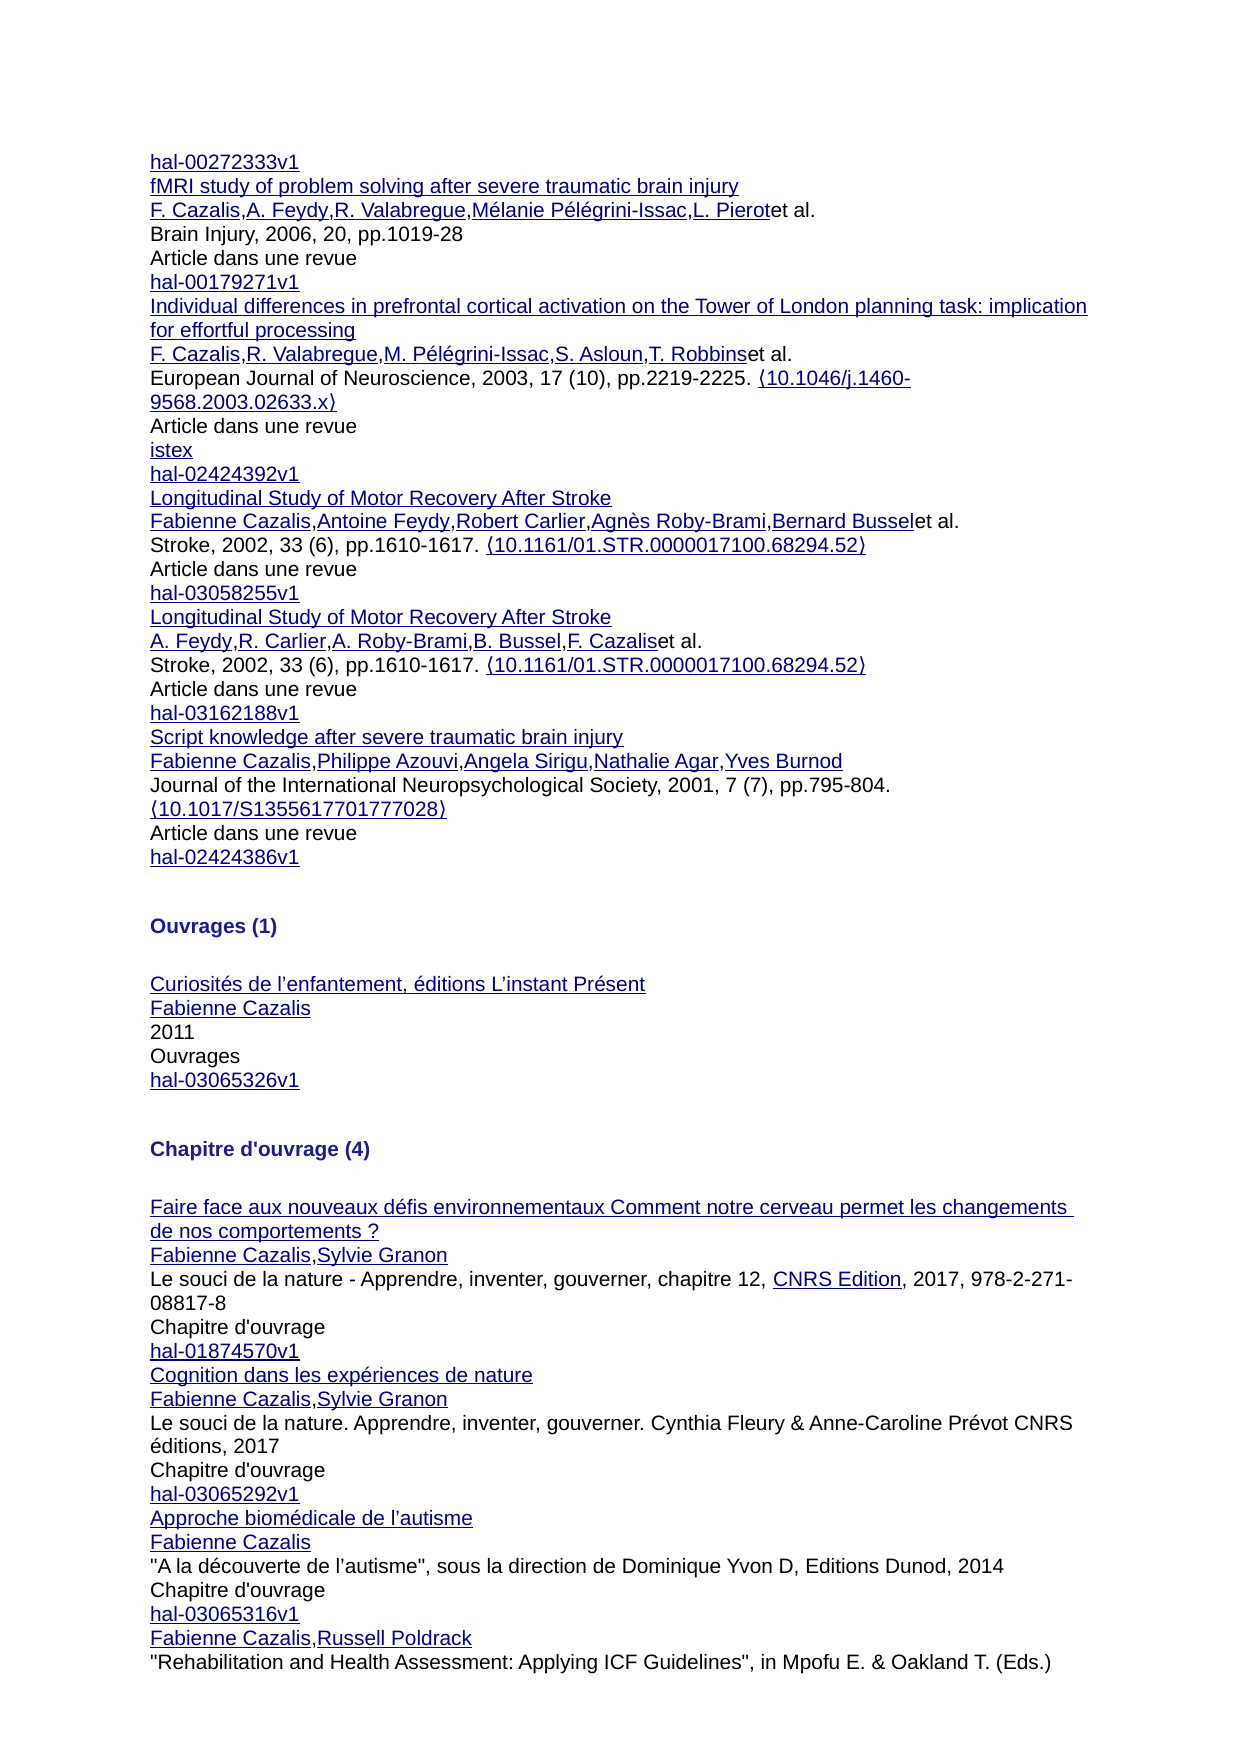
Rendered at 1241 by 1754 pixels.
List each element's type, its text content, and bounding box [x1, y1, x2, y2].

table_cell Approche biomédicale de l’autisme Fabienne Cazalis "A la découverte de l’autisme", sous la direction de Dominique Yvon D, Editions Dunod, 2014 Chapitre d'ouvrage hal-03065316v1 [150, 1506, 1090, 1626]
subtitle Chapitre d'ouvrage (4) [150, 1136, 1090, 1160]
table_header Faire face aux nouveaux déﬁs environnementaux Comment notre cerveau permet les changements de nos comportements ? Fabienne Cazalis,Sylvie Granon Le souci de la nature - Apprendre, inventer, gouverner, chapitre 12, CNRS Edition, 2017, 978-2-271-08817-8 Chapitre d'ouvrage hal-01874570v1 [150, 1195, 1090, 1362]
table_cell Longitudinal Study of Motor Recovery After Stroke Fabienne Cazalis,Antoine Feydy,Robert Carlier,Agnès Roby-Brami,Bernard Busselet al. Stroke, 2002, 33 (6), pp.1610-1617. ⟨10.1161/01.STR.0000017100.68294.52⟩ Article dans une revue hal-03058255v1 [150, 485, 1090, 605]
table_cell fMRI: functional Magnetic Resonance Imaging Fabienne Cazalis,Russell Poldrack "Rehabilitation and Health Assessment: Applying ICF Guidelines", in Mpofu E. & Oakland T. (Eds.) Springer publishing, 2009 Chapitre d'ouvrage hal-03065322v1 [150, 1626, 1090, 1674]
table_header Curiosités de l’enfantement, éditions L’instant Présent Fabienne Cazalis 2011 Ouvrages hal-03065326v1 [150, 972, 1090, 1092]
table_cell Individual differences in prefrontal cortical activation on the Tower of London planning task: implication for effortful processing F. Cazalis,R. Valabregue,M. Pélégrini-Issac,S. Asloun,T. Robbinset al. European Journal of Neuroscience, 2003, 17 (10), pp.2219-2225. ⟨10.1046/j.1460-9568.2003.02633.x⟩ Article dans une revue istex hal-02424392v1 [150, 294, 1090, 485]
table_cell Cognition dans les expériences de nature Fabienne Cazalis,Sylvie Granon Le souci de la nature. Apprendre, inventer, gouverner. Cynthia Fleury & Anne-Caroline Prévot CNRS éditions, 2017 Chapitre d'ouvrage hal-03065292v1 [150, 1363, 1090, 1506]
table_cell fMRI study of problem solving after severe traumatic brain injury F. Cazalis,A. Feydy,R. Valabregue,Mélanie Pélégrini-Issac,L. Pierotet al. Brain Injury, 2006, 20, pp.1019-28 Article dans une revue hal-00179271v1 [150, 174, 1090, 294]
table_cell Longitudinal Study of Motor Recovery After Stroke A. Feydy,R. Carlier,A. Roby-Brami,B. Bussel,F. Cazaliset al. Stroke, 2002, 33 (6), pp.1610-1617. ⟨10.1161/01.STR.0000017100.68294.52⟩ Article dans une revue hal-03162188v1 [150, 605, 1090, 725]
table_cell Script knowledge after severe traumatic brain injury Fabienne Cazalis,Philippe Azouvi,Angela Sirigu,Nathalie Agar,Yves Burnod Journal of the International Neuropsychological Society, 2001, 7 (7), pp.795-804. ⟨10.1017/S1355617701777028⟩ Article dans une revue hal-02424386v1 [150, 725, 1090, 869]
table_cell hal-00272333v1 [150, 150, 1090, 174]
subtitle Ouvrages (1) [150, 913, 1090, 937]
